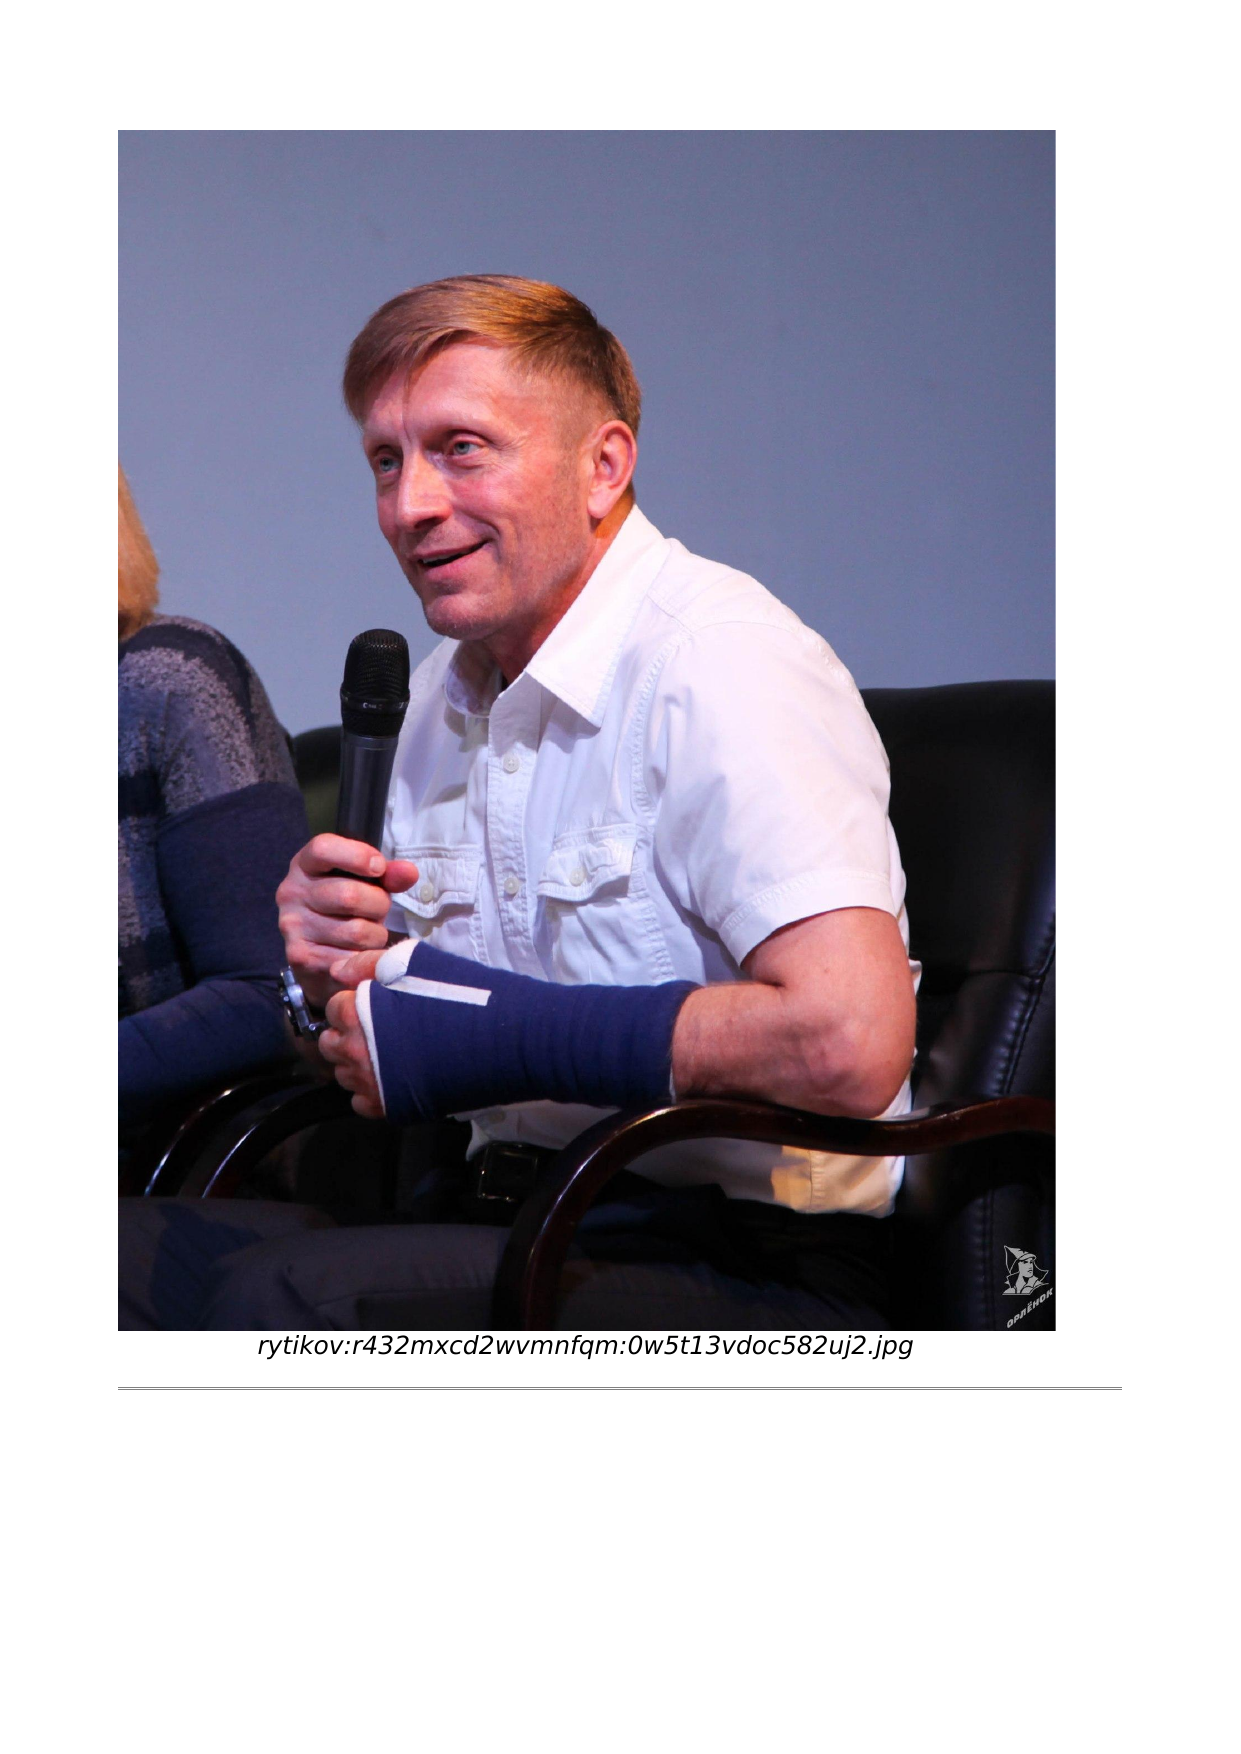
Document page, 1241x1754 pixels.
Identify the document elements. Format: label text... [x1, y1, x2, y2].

picture [118, 130, 1056, 1331]
text rytikov:r432mxcd2wvmnfqm:0w5t13vdoc582uj2.jpg [118, 1331, 1056, 1360]
